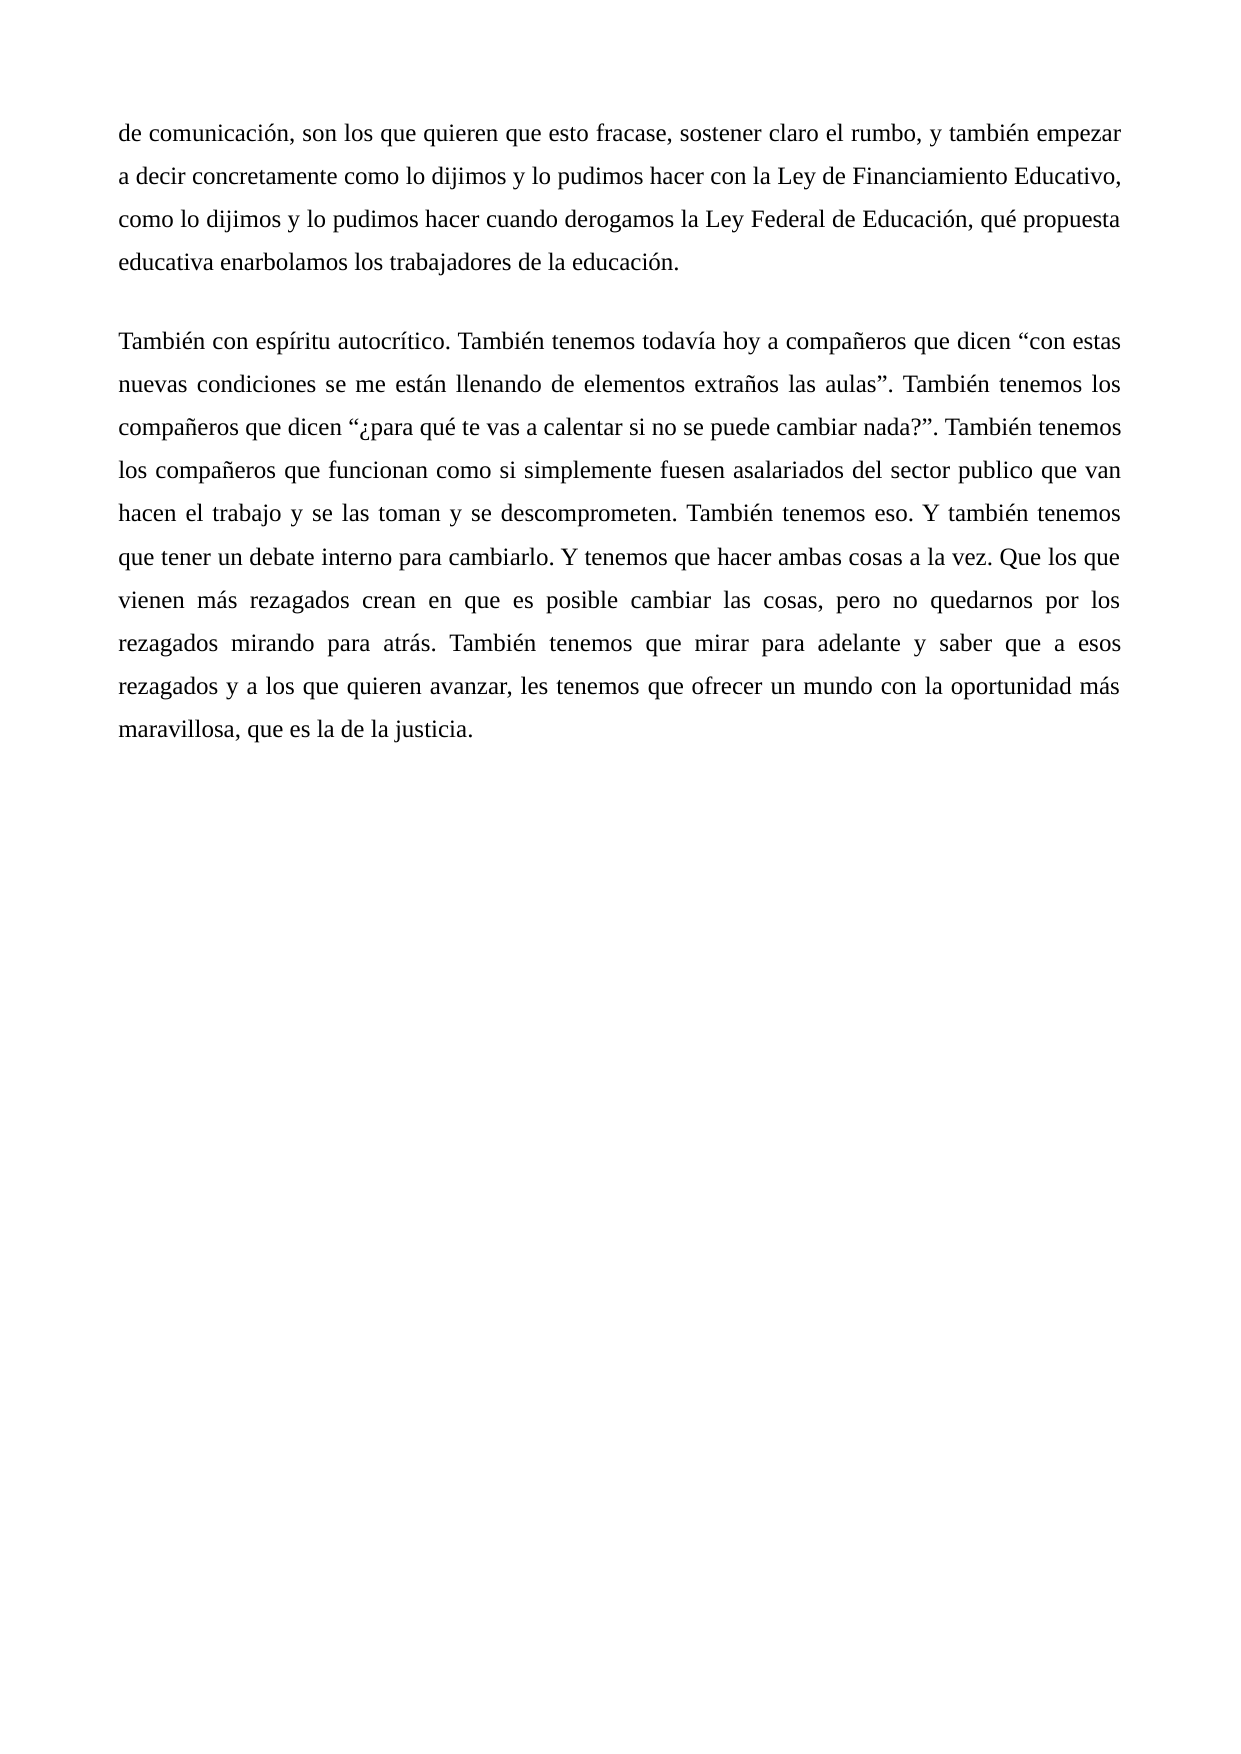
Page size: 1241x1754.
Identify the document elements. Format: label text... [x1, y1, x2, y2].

text También con espíritu autocrítico. También tenemos todavía hoy a compañeros que dicen “con estas nuevas condiciones se me están llenando de elementos extraños las aulas”. También tenemos los compañeros que dicen “¿para qué te vas a calentar si no se puede cambiar nada?”. También tenemos los compañeros que funcionan como si simplemente fuesen asalariados del sector publico que van hacen el trabajo y se las toman y se descomprometen. También tenemos eso. Y también tenemos que tener un debate interno para cambiarlo. Y tenemos que hacer ambas cosas a la vez. Que los que vienen más rezagados crean en que es posible cambiar las cosas, pero no quedarnos por los rezagados mirando para atrás. También tenemos que mirar para adelante y saber que a esos rezagados y a los que quieren avanzar, les tenemos que ofrecer un mundo con la oportunidad más maravillosa, que es la de la justicia. [118, 326, 1122, 743]
text de comunicación, son los que quieren que esto fracase, sostener claro el rumbo, y también empezar a decir concretamente como lo dijimos y lo pudimos hacer con la Ley de Financiamiento Educativo, como lo dijimos y lo pudimos hacer cuando derogamos la Ley Federal de Educación, qué propuesta educativa enarbolamos los trabajadores de la educación. [118, 118, 1122, 276]
